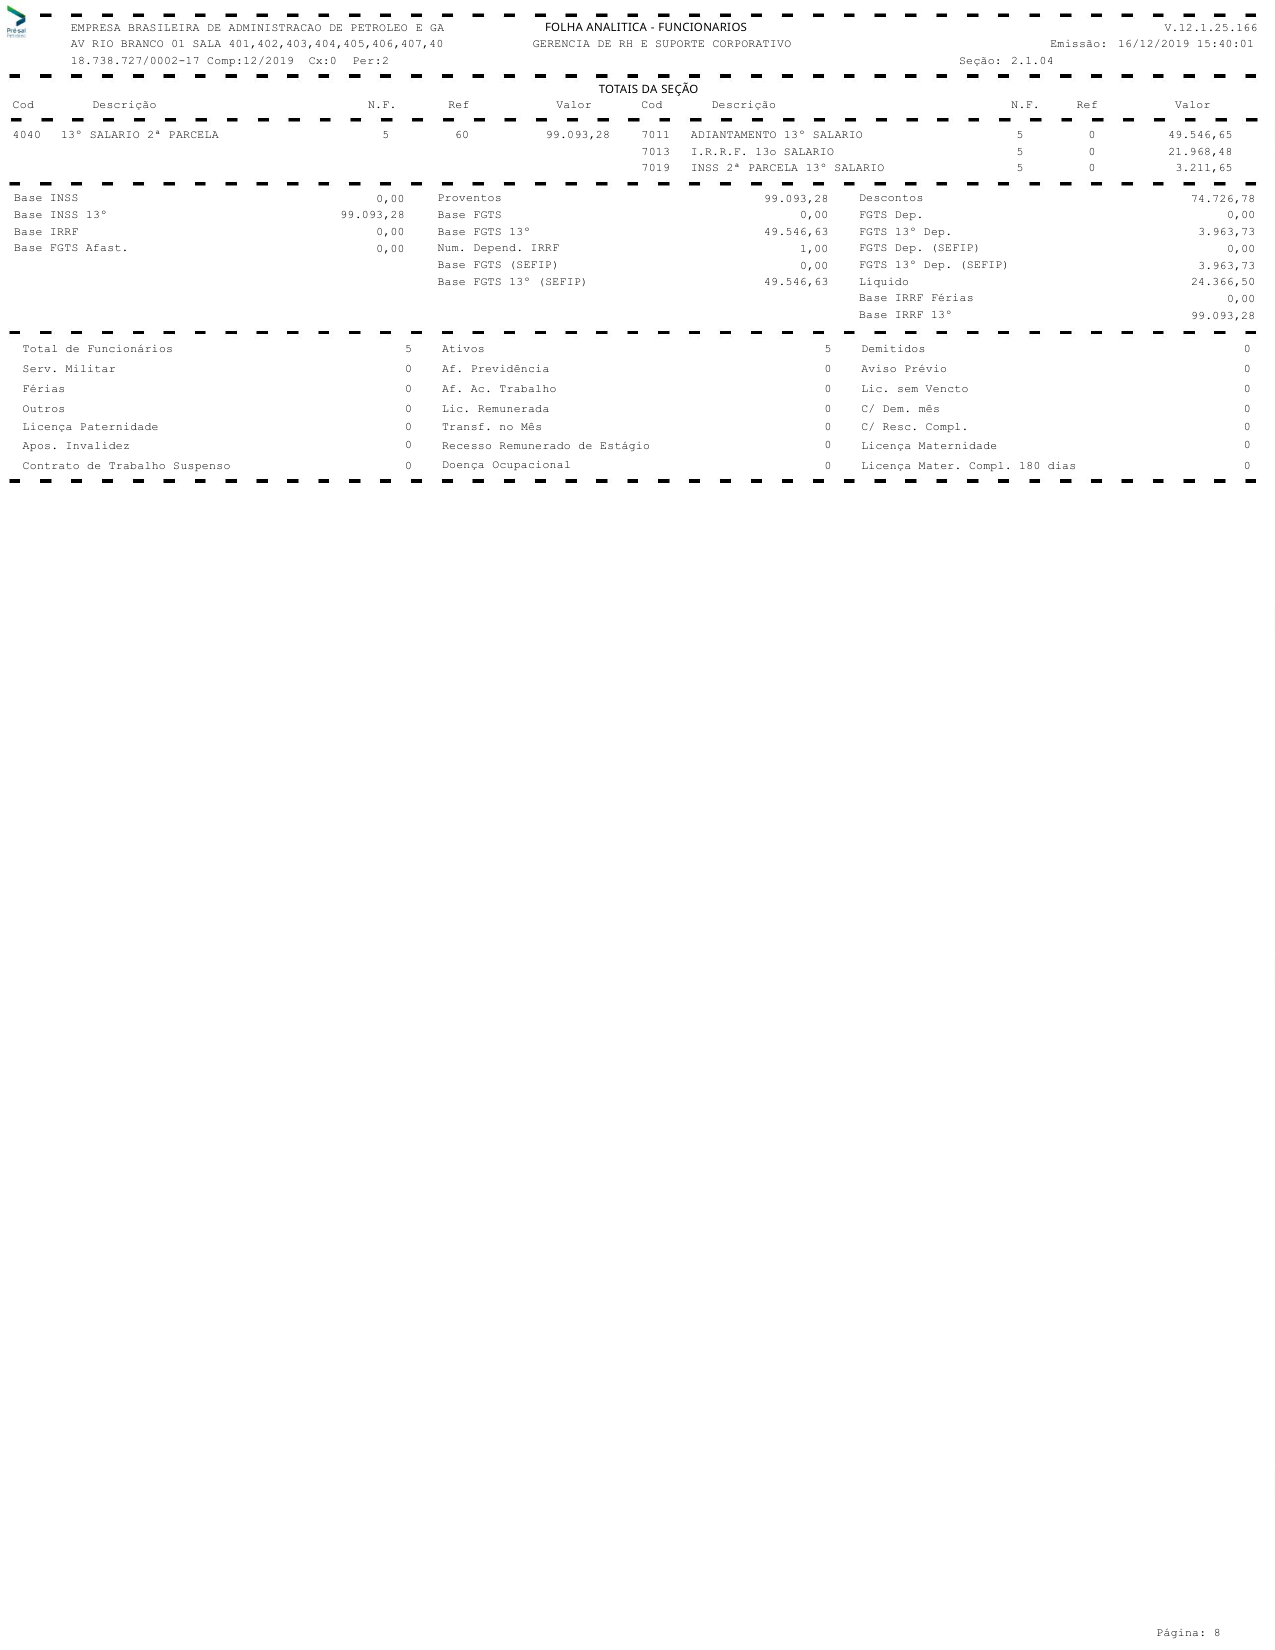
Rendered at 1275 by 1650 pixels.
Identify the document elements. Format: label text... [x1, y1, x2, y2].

text Demitidos [861, 342, 943, 356]
text 5 [824, 342, 849, 356]
text 5 [1016, 161, 1041, 174]
text Valor [1175, 97, 1228, 111]
text 7011 [641, 128, 687, 141]
text Seção: 2.1.04 [959, 53, 1130, 67]
text Ref [1076, 97, 1115, 111]
text Apos. Invalidez [22, 438, 179, 452]
text 8.738.727/0002-17 Comp:12/2019 Cx:0 Per:2 [78, 53, 414, 67]
text FGTS 13º Dep. (SEFIP) [859, 257, 1033, 271]
text 5 [405, 342, 429, 356]
text 21.968,48 [1168, 144, 1250, 158]
text 0 [1244, 420, 1268, 433]
text 99.093,28 [340, 208, 422, 222]
text 1,00 [800, 241, 846, 255]
text Líquido [859, 274, 1033, 288]
text Base FGTS Afast. [14, 241, 146, 254]
text Num. Depend. IRRF [437, 241, 611, 254]
text Ativos [442, 342, 502, 356]
text 16/12/2019 15:40:01 [1118, 37, 1275, 50]
text 0,00 [1227, 292, 1273, 305]
text Aviso Prévio [861, 362, 964, 376]
text 99.093,28 [546, 128, 627, 141]
text Lic. sem Vencto [861, 382, 986, 395]
text 0 [405, 438, 429, 452]
text Cod [641, 97, 680, 111]
text 0 [824, 362, 849, 376]
text 0 [824, 402, 849, 415]
text Base IRRF [14, 224, 124, 238]
text 0 [405, 402, 429, 415]
text 5 [1016, 144, 1041, 158]
text FGTS 13º Dep. [859, 224, 1033, 238]
text Base INSS [14, 191, 96, 204]
text Af. Ac. Trabalho [442, 382, 574, 395]
text 3.963,73 [1198, 258, 1273, 272]
text Base FGTS [437, 207, 519, 221]
text Licença Paternidade [22, 420, 179, 433]
text Base INSS 13º [14, 207, 124, 221]
text 7 [641, 161, 648, 174]
text 0 [1244, 342, 1268, 356]
text 7 [641, 144, 648, 158]
text FGTS Dep. (SEFIP) [859, 241, 1033, 254]
text C/ Dem. mês [861, 402, 986, 415]
text 1 [71, 53, 78, 67]
text Ref [448, 97, 487, 111]
text Descrição [711, 97, 793, 111]
text TOTAIS DA SEÇÃO [598, 82, 723, 96]
text Base FGTS (SEFIP) [437, 257, 611, 271]
text 0,00 [376, 191, 422, 205]
text 74.726,78 [1191, 191, 1273, 205]
text Descrição [92, 97, 243, 111]
text Base IRRF Férias [859, 291, 991, 304]
text Licença Maternidade [861, 438, 1018, 452]
text Serv. Militar [22, 362, 196, 375]
text 0 [405, 382, 429, 395]
text 3.963,73 [1198, 225, 1273, 238]
text Lic. Remunerada [442, 402, 574, 415]
text 0 [405, 420, 429, 433]
text V.12.1.25.166 [1164, 20, 1275, 34]
text 0 [1088, 161, 1113, 174]
text 60 [455, 128, 487, 141]
text 0 [405, 362, 429, 375]
text 0 [1244, 402, 1268, 415]
text 0,00 [1227, 241, 1273, 255]
text 49.546,63 [764, 275, 846, 288]
text 013 [648, 144, 687, 158]
text 0,00 [376, 225, 422, 238]
text 0 [824, 438, 849, 452]
text Af. Previdência [442, 362, 567, 376]
text 0 [1244, 362, 1268, 375]
text Total de Funcionários [22, 342, 196, 356]
text 0 [1088, 128, 1113, 141]
text 99.093,28 [1191, 308, 1273, 322]
text 24.366,50 [1191, 275, 1273, 288]
text Cod [12, 97, 58, 111]
text Valor [556, 97, 609, 111]
text 019 [648, 161, 687, 174]
text 0,00 [376, 242, 422, 255]
text Página: 8 [1156, 1626, 1237, 1639]
text INSS 2ª PARCELA 13º SALARIO [691, 161, 909, 174]
text FOLHA ANALITICA - FUNCIONARIOS [545, 20, 785, 34]
text 0,00 [800, 258, 846, 272]
text 4 [12, 128, 37, 141]
text Base FGTS 13º [437, 224, 548, 238]
text 040 [37, 128, 58, 141]
picture [0, 0, 1275, 1650]
text Doença Ocupacional [442, 458, 675, 472]
text Férias [22, 382, 83, 395]
text N.F. [368, 97, 414, 111]
text Contrato de Trabalho Suspenso [22, 458, 256, 472]
text 0 [824, 458, 849, 472]
text N.F. [1011, 97, 1057, 111]
text 0 [824, 382, 849, 395]
text 0 [1244, 438, 1268, 452]
text 0 [405, 458, 429, 472]
text FGTS Dep. [859, 207, 941, 221]
text Descontos [859, 191, 941, 204]
text 49.546,63 [764, 225, 846, 238]
text Recesso Remunerado de Estágio [442, 438, 675, 452]
text 0 [1088, 144, 1113, 158]
text 5 [382, 128, 406, 141]
text AV RIO BRANCO 01 SALA 401,402,403,404,405,406,407,40 [71, 37, 469, 50]
text 99.093,28 [764, 191, 846, 205]
text 0,00 [1227, 208, 1273, 222]
text 0,00 [800, 208, 846, 222]
text Transf. no Mês [442, 420, 574, 433]
text 0 [1244, 382, 1268, 395]
text 49.546,65 [1168, 128, 1250, 141]
text Licença Mater. Compl. 180 dias [861, 458, 1102, 472]
text C/ Resc. Compl. [861, 420, 1018, 433]
text Base IRRF 13º [859, 308, 991, 321]
text 13º SALARIO 2ª PARCELA [61, 128, 243, 141]
text 0 [824, 420, 849, 433]
text 5 [1016, 128, 1041, 141]
text 3.211,65 [1175, 161, 1250, 174]
text EMPRESA BRASILEIRA DE ADMINISTRACAO DE PETROLEO E GA [71, 20, 469, 34]
text GERENCIA DE RH E SUPORTE CORPORATIVO [533, 37, 816, 50]
text I.R.R.F. 13o SALARIO [691, 144, 888, 158]
text Outros [22, 402, 83, 415]
text 0 [1244, 458, 1268, 472]
text Base FGTS 13º (SEFIP) [437, 274, 611, 288]
text Proventos [437, 191, 519, 204]
text ADIANTAMENTO 13º SALARIO [691, 128, 888, 141]
text Emissão: [1050, 37, 1118, 50]
